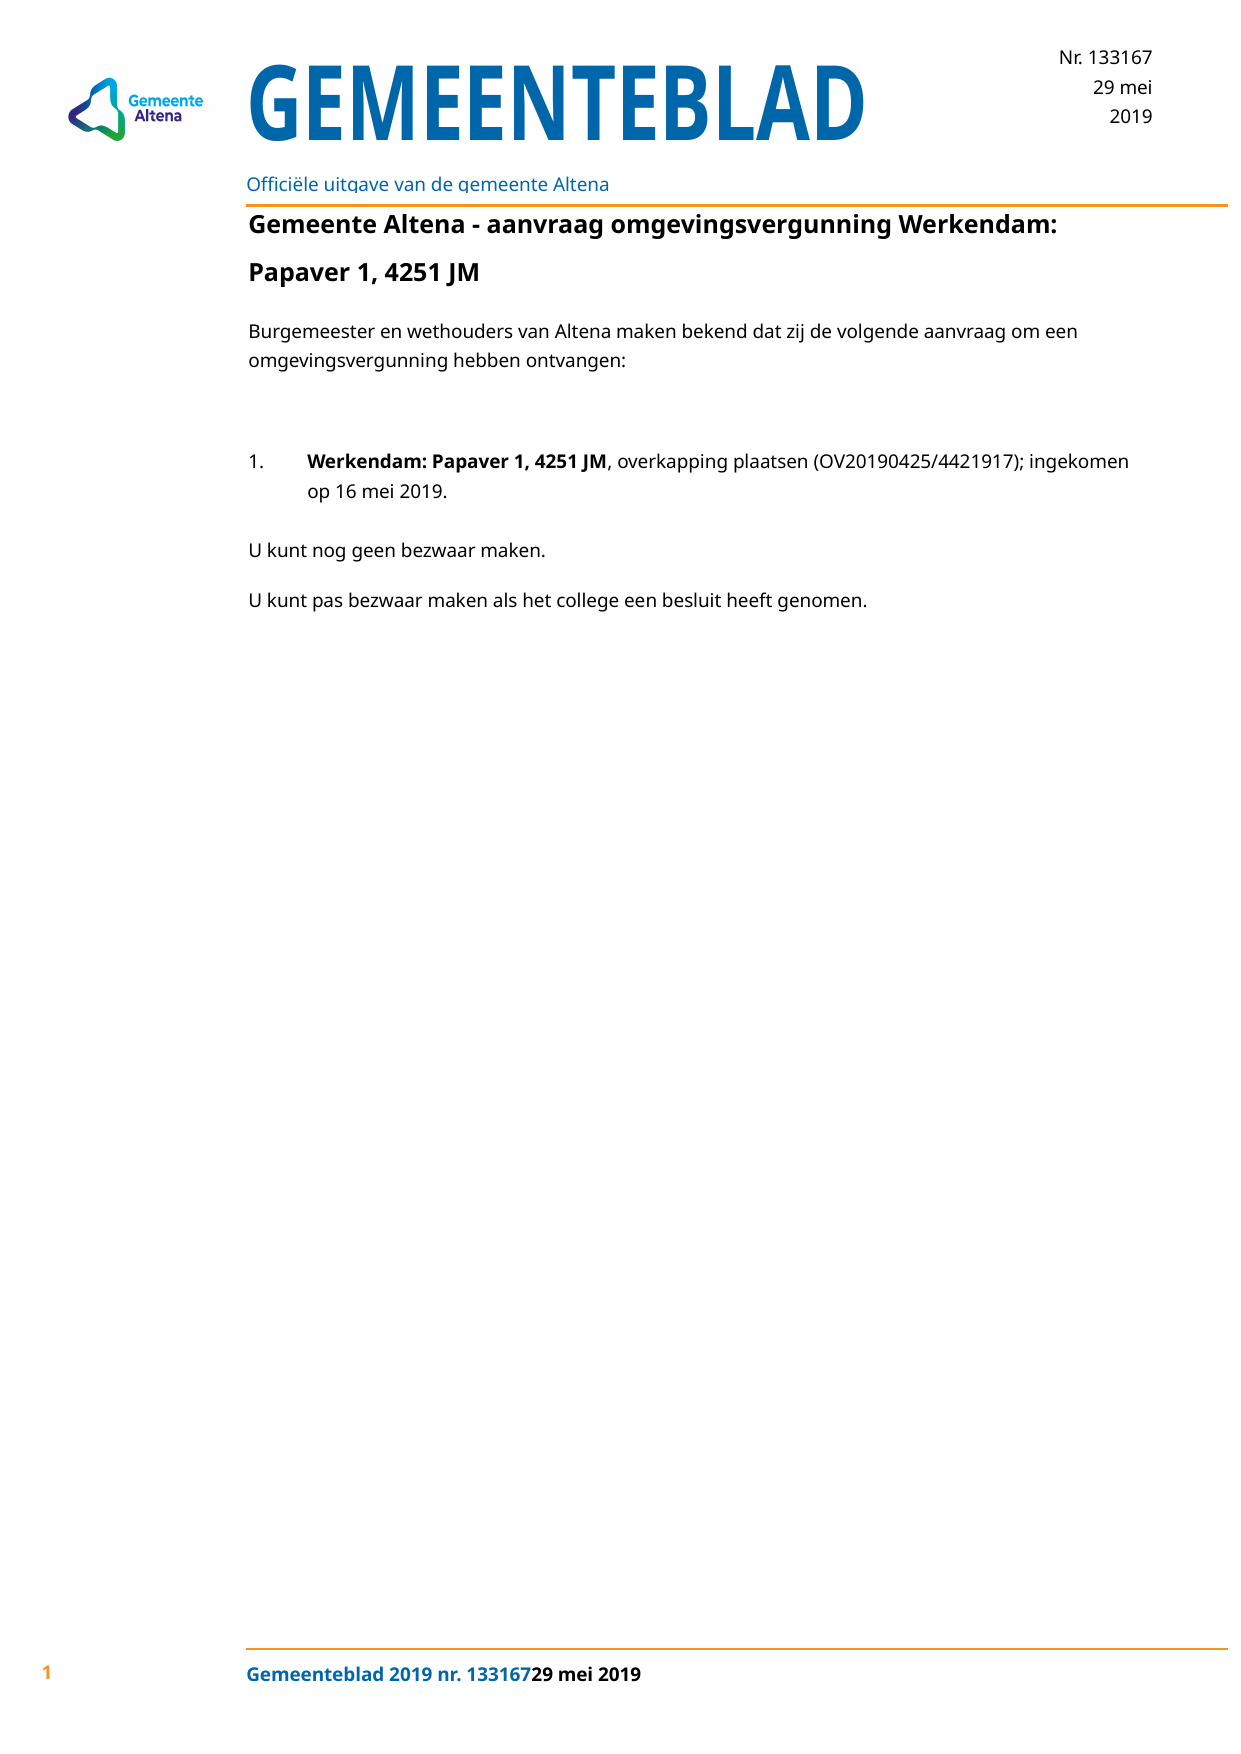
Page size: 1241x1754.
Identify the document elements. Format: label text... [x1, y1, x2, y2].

list Werkendam: Papaver 1, 4251 JM, overkapping plaatsen (OV20190425/4421917); ingekomen op 16 mei 2019. [248, 448, 1152, 504]
picture [41, 47, 231, 172]
text U kunt pas bezwaar maken als het college een besluit heeft genomen. [248, 587, 1152, 613]
text Gemeente Altena - aanvraag omgevingsvergunning Werkendam: Papaver 1, 4251 JM [248, 207, 1152, 288]
text Burgemeester en wethouders van Altena maken bekend dat zij de volgende aanvraag om een omgevingsvergunning hebben ontvangen: [248, 318, 1152, 373]
text U kunt nog geen bezwaar maken. [248, 537, 1152, 563]
